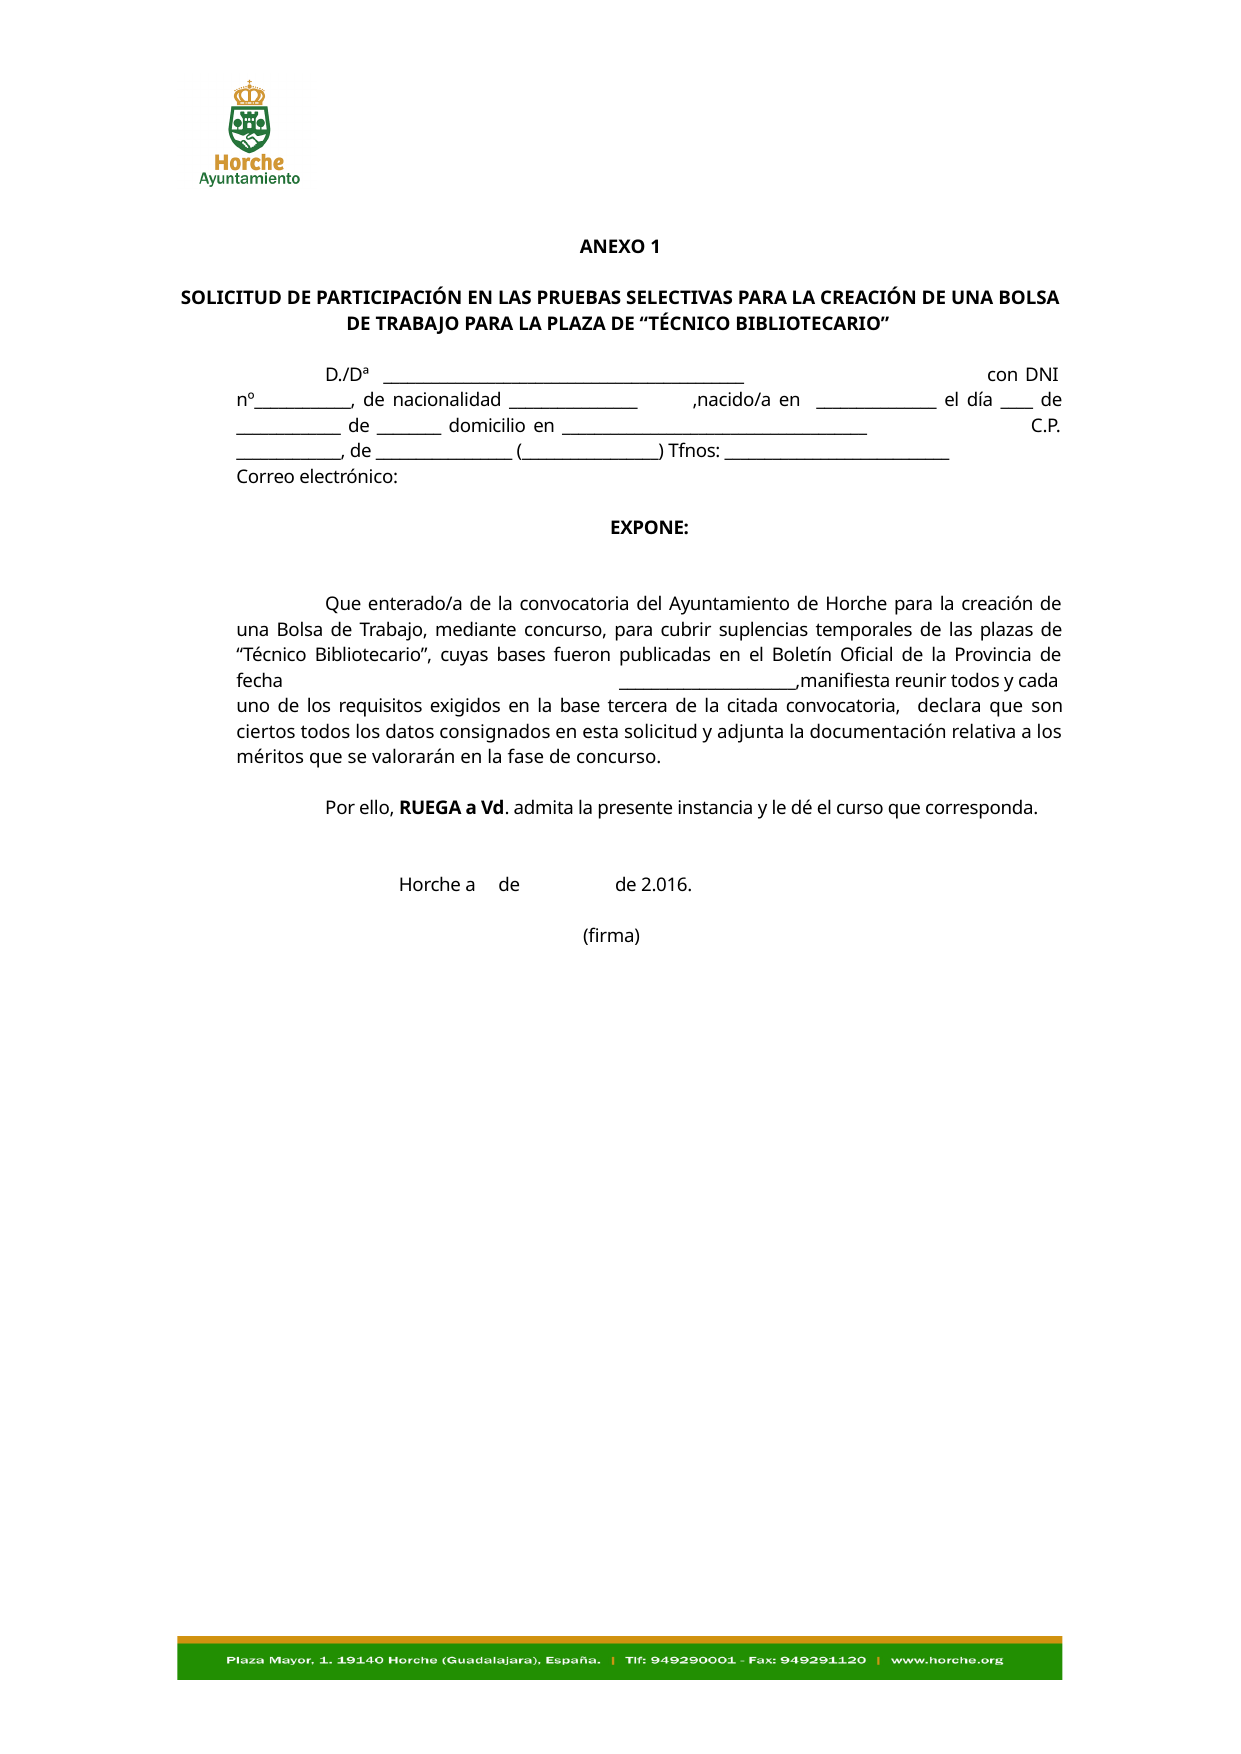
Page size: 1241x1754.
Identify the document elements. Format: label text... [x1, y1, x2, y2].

text Horche a de de 2.016. [236, 871, 1063, 897]
picture [177, 1636, 1063, 1680]
text Correo electrónico: [236, 463, 1063, 488]
text D./Dª _____________________________________________ con DNI nº____________, de nacionalidad ________________ ,nacido/a en _______________ el día ____ de _____________ de ________ domicilio en ______________________________________ C.P. _____________, de _________________ (_________________) Tfnos: ____________________________ [236, 361, 1063, 463]
text Que enterado/a de la convocatoria del Ayuntamiento de Horche para la creación de una Bolsa de Trabajo, mediante concurso, para cubrir suplencias temporales de las plazas de “Técnico Bibliotecario”, cuyas bases fueron publicadas en el Boletín Oficial de la Provincia de fecha ______________________,manifiesta reunir todos y cada uno de los requisitos exigidos en la base tercera de la citada convocatoria, declara que son ciertos todos los datos consignados en esta solicitud y adjunta la documentación relativa a los méritos que se valorarán en la fase de concurso. [236, 591, 1063, 769]
picture [177, 73, 318, 189]
text Por ello, RUEGA a Vd. admita la presente instancia y le dé el curso que corresponda. [236, 795, 1063, 820]
text (firma) [236, 922, 1063, 948]
text ANEXO 1 [177, 233, 1063, 259]
text EXPONE: [236, 514, 1063, 539]
text SOLICITUD DE PARTICIPACIÓN EN LAS PRUEBAS SELECTIVAS PARA LA CREACIÓN DE UNA BOLSA DE TRABAJO PARA LA PLAZA DE “TÉCNICO BIBLIOTECARIO” [177, 284, 1063, 335]
